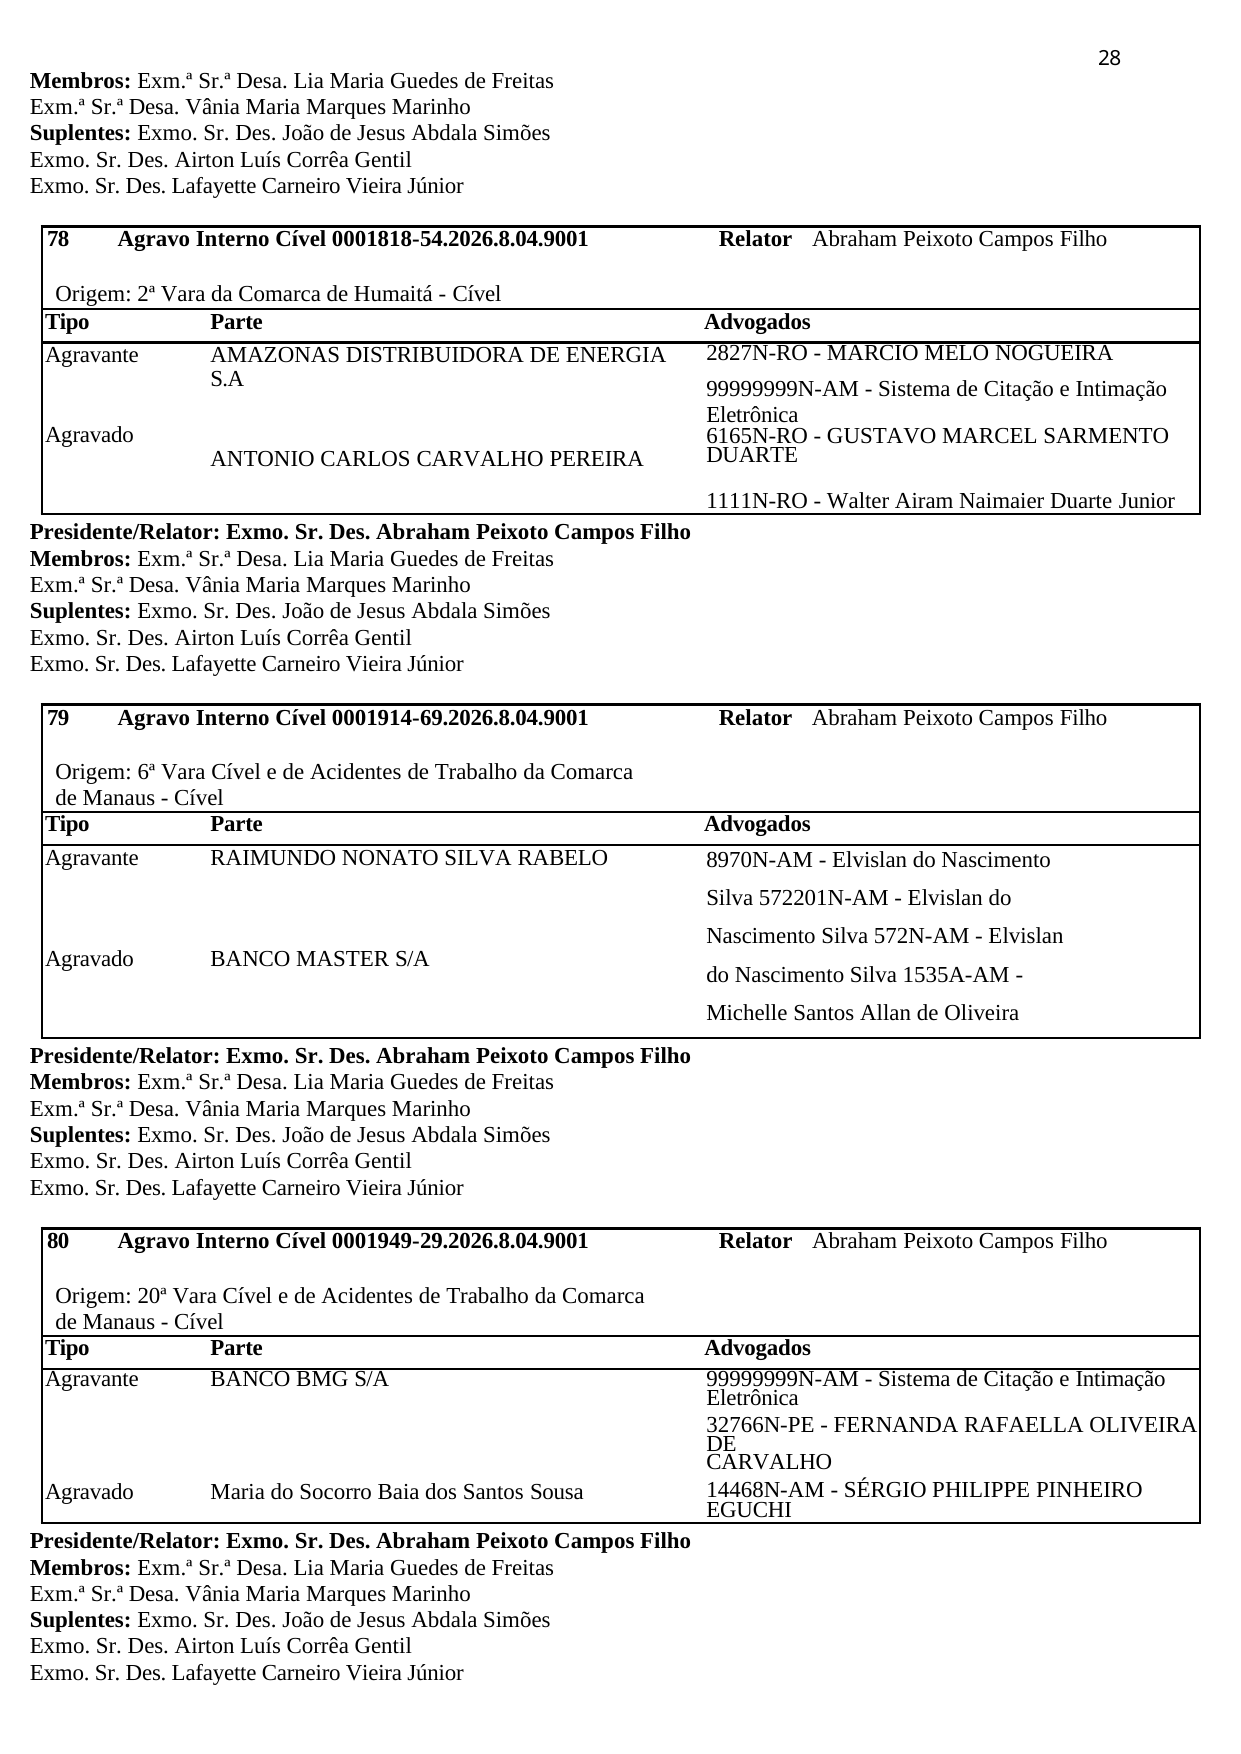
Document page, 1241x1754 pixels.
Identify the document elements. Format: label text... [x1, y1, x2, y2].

table_cell 8970N-AM - Elvislan do Nascimento Silva 572201N-AM - Elvislan do Nascimento Silva 572N-AM - Elvislan do Nascimento Silva 1535A-AM - Michelle Santos Allan de Oliveira [653, 846, 1199, 1037]
text Presidente/Relator: Exmo. Sr. Des. Abraham Peixoto Campos Filho [29, 1527, 1211, 1553]
text Membros: Exm.ª Sr.ª Desa. Lia Maria Guedes de Freitas Exm.ª Sr.ª Desa. Vânia Maria Marques Marinho Suplentes: Exmo. Sr. Des. João de Jesus Abdala Simões Exmo. Sr. Des. Airton Luís Corrêa Gentil [29, 67, 1211, 172]
table_cell Advogados [658, 1337, 1199, 1368]
table_header 78 Agravo Interno Cível 0001818-54.2026.8.04.9001 Origem: 2ª Vara da Comarca de Humaitá - Cível [43, 228, 685, 308]
text Presidente/Relator: Exmo. Sr. Des. Abraham Peixoto Campos Filho [29, 1042, 1211, 1068]
text Exmo. Sr. Des. Lafayette Carneiro Vieira Júnior [29, 1659, 1211, 1685]
table_cell 2827N-RO - MARCIO MELO NOGUEIRA 99999999N-AM - Sistema de Citação e Intimação Eletrônica 6165N-RO - GUSTAVO MARCEL SARMENTO DUARTE 1111N-RO - Walter Airam Naimaier Duarte Junior [685, 344, 1199, 513]
table_cell Advogados [653, 813, 1199, 844]
text Exmo. Sr. Des. Lafayette Carneiro Vieira Júnior [29, 1174, 1211, 1200]
table_header Relator Abraham Peixoto Campos Filho [658, 1230, 1199, 1334]
table_cell 14468N-AM - SÉRGIO PHILIPPE PINHEIRO EGUCHI [658, 1481, 1199, 1522]
table_cell [43, 1391, 173, 1417]
text Membros: Exm.ª Sr.ª Desa. Lia Maria Guedes de Freitas Exm.ª Sr.ª Desa. Vânia Maria Marques Marinho Suplentes: Exmo. Sr. Des. João de Jesus Abdala Simões Exmo. Sr. Des. Airton Luís Corrêa Gentil [29, 545, 1211, 650]
table_cell RAIMUNDO NONATO SILVA RABELO BANCO MASTER S/A [173, 846, 653, 1037]
table_cell CARVALHO [658, 1455, 1199, 1481]
text Exmo. Sr. Des. Lafayette Carneiro Vieira Júnior [29, 172, 1211, 198]
table_cell 99999999N-AM - Sistema de Citação e Intimação [658, 1370, 1199, 1391]
text Exmo. Sr. Des. Lafayette Carneiro Vieira Júnior [29, 650, 1211, 676]
table_cell Maria do Socorro Baia dos Santos Sousa [173, 1481, 658, 1522]
table_cell [43, 1417, 173, 1455]
table_cell Parte [173, 1337, 658, 1368]
table_cell Agravante [43, 1370, 173, 1391]
table_header 79 Agravo Interno Cível 0001914-69.2026.8.04.9001 Origem: 6ª Vara Cível e de Acidentes de Trabalho da Comarca de Manaus - Cível [43, 706, 653, 811]
table_cell [43, 1455, 173, 1481]
table_cell Tipo [43, 310, 173, 341]
text Membros: Exm.ª Sr.ª Desa. Lia Maria Guedes de Freitas Exm.ª Sr.ª Desa. Vânia Maria Marques Marinho Suplentes: Exmo. Sr. Des. João de Jesus Abdala Simões Exmo. Sr. Des. Airton Luís Corrêa Gentil [29, 1068, 1211, 1174]
table_cell AMAZONAS DISTRIBUIDORA DE ENERGIA S.A ANTONIO CARLOS CARVALHO PEREIRA [173, 344, 685, 513]
text Presidente/Relator: Exmo. Sr. Des. Abraham Peixoto Campos Filho [29, 518, 1211, 545]
table_cell Tipo [43, 813, 173, 844]
table_header Relator Abraham Peixoto Campos Filho [685, 228, 1199, 308]
table_cell Agravante Agravado [43, 344, 173, 513]
table_cell 32766N-PE - FERNANDA RAFAELLA OLIVEIRA DE [658, 1417, 1199, 1455]
text Membros: Exm.ª Sr.ª Desa. Lia Maria Guedes de Freitas Exm.ª Sr.ª Desa. Vânia Maria Marques Marinho Suplentes: Exmo. Sr. Des. João de Jesus Abdala Simões Exmo. Sr. Des. Airton Luís Corrêa Gentil [29, 1553, 1211, 1659]
table_header Relator Abraham Peixoto Campos Filho [653, 706, 1199, 811]
table_cell [173, 1391, 658, 1417]
table_cell Parte [173, 310, 685, 341]
table_cell Agravante Agravado [43, 846, 173, 1037]
table_cell [173, 1455, 658, 1481]
table_cell Parte [173, 813, 653, 844]
table_cell [173, 1417, 658, 1455]
table_cell Tipo [43, 1337, 173, 1368]
table_cell Agravado [43, 1481, 173, 1522]
table_header 80 Agravo Interno Cível 0001949-29.2026.8.04.9001 Origem: 20ª Vara Cível e de Acidentes de Trabalho da Comarca de Manaus - Cível [43, 1230, 658, 1334]
table_cell Eletrônica [658, 1391, 1199, 1417]
table_cell BANCO BMG S/A [173, 1370, 658, 1391]
table_cell Advogados [685, 310, 1199, 341]
